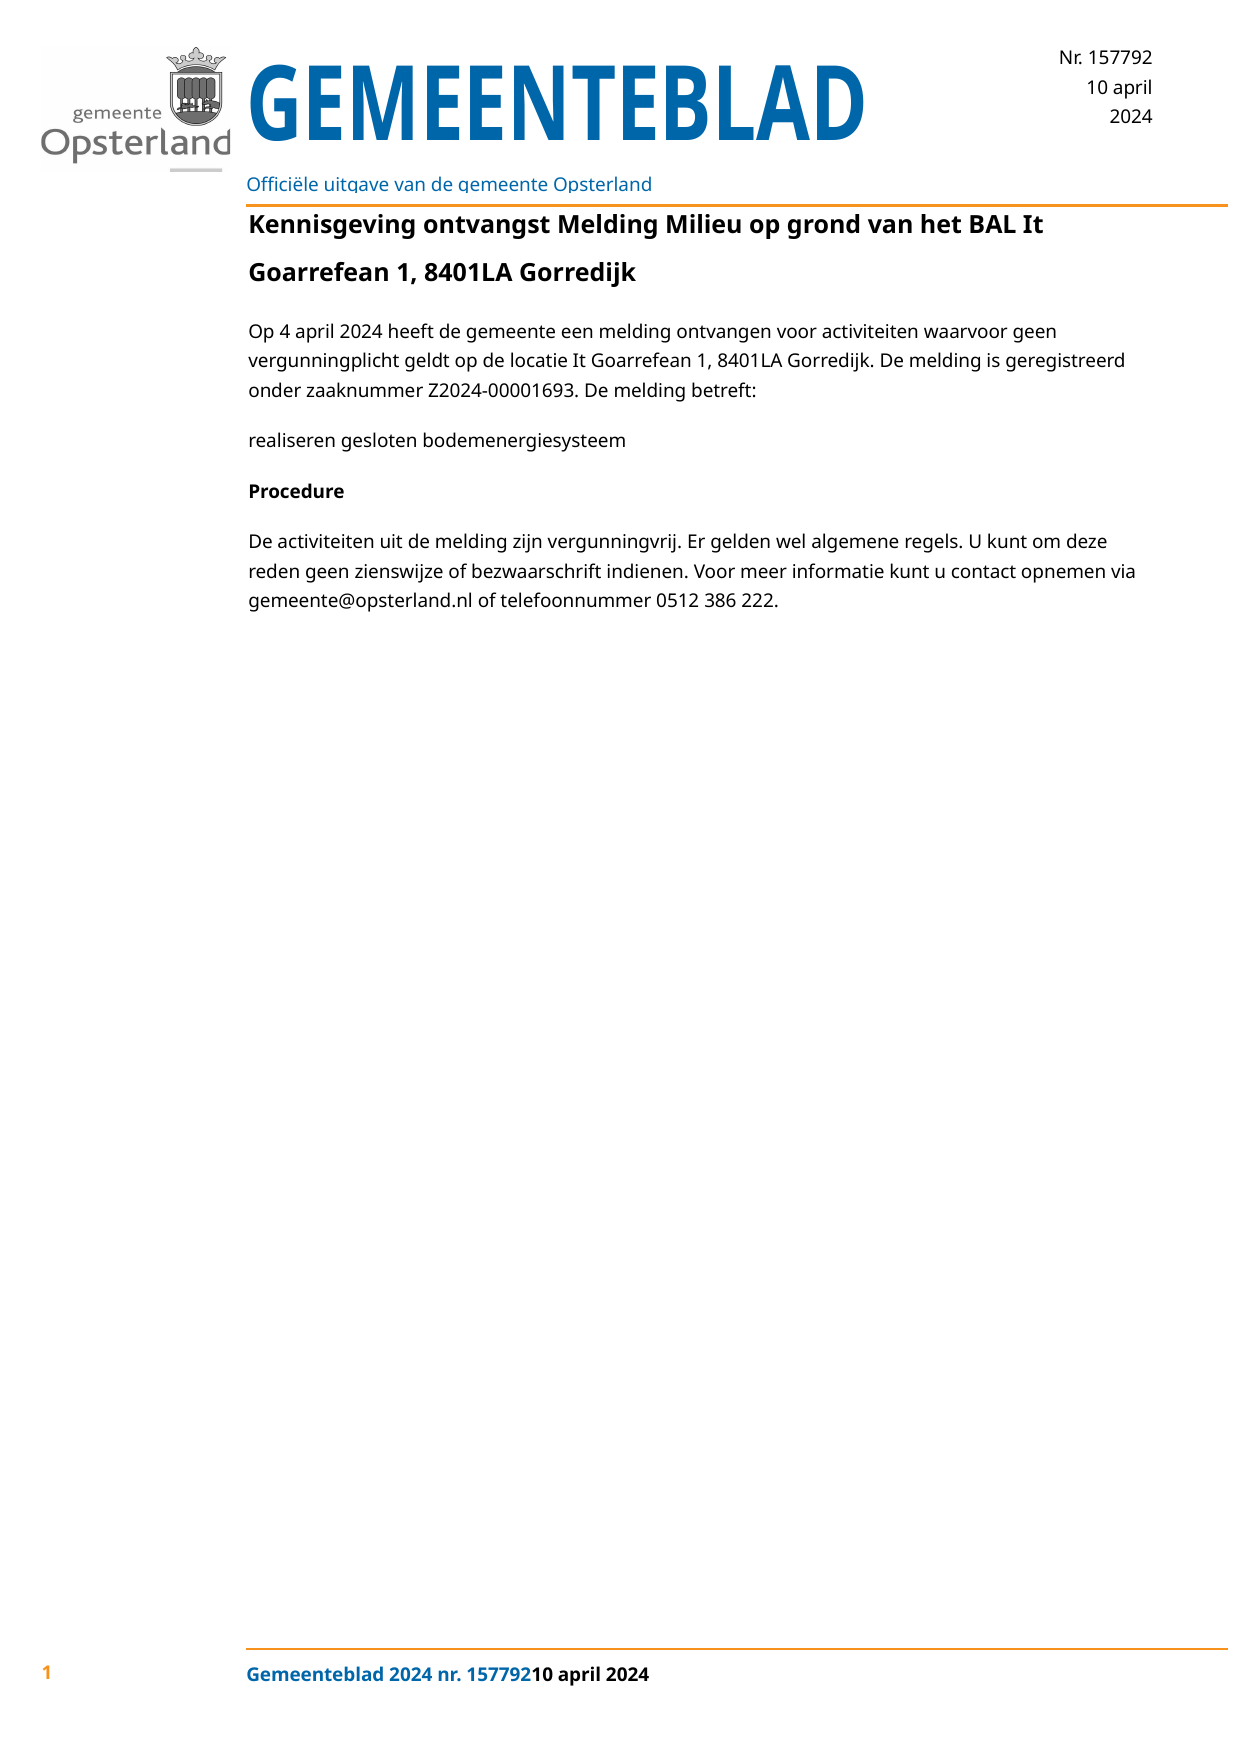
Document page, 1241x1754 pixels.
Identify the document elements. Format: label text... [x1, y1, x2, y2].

text Procedure [248, 478, 1152, 504]
text realiseren gesloten bodemenergiesysteem [248, 427, 1152, 453]
text Op 4 april 2024 heeft de gemeente een melding ontvangen voor activiteiten waarvoor geen vergunningplicht geldt op de locatie It Goarrefean 1, 8401LA Gorredijk. De melding is geregistreerd onder zaaknummer Z2024-00001693. De melding betreft: [248, 318, 1152, 403]
picture [41, 47, 231, 172]
text De activiteiten uit de melding zijn vergunningvrij. Er gelden wel algemene regels. U kunt om deze reden geen zienswijze of bezwaarschrift indienen. Voor meer informatie kunt u contact opnemen via gemeente@opsterland.nl of telefoonnummer 0512 386 222. [248, 528, 1152, 613]
text Kennisgeving ontvangst Melding Milieu op grond van het BAL It Goarrefean 1, 8401LA Gorredijk [248, 207, 1152, 288]
